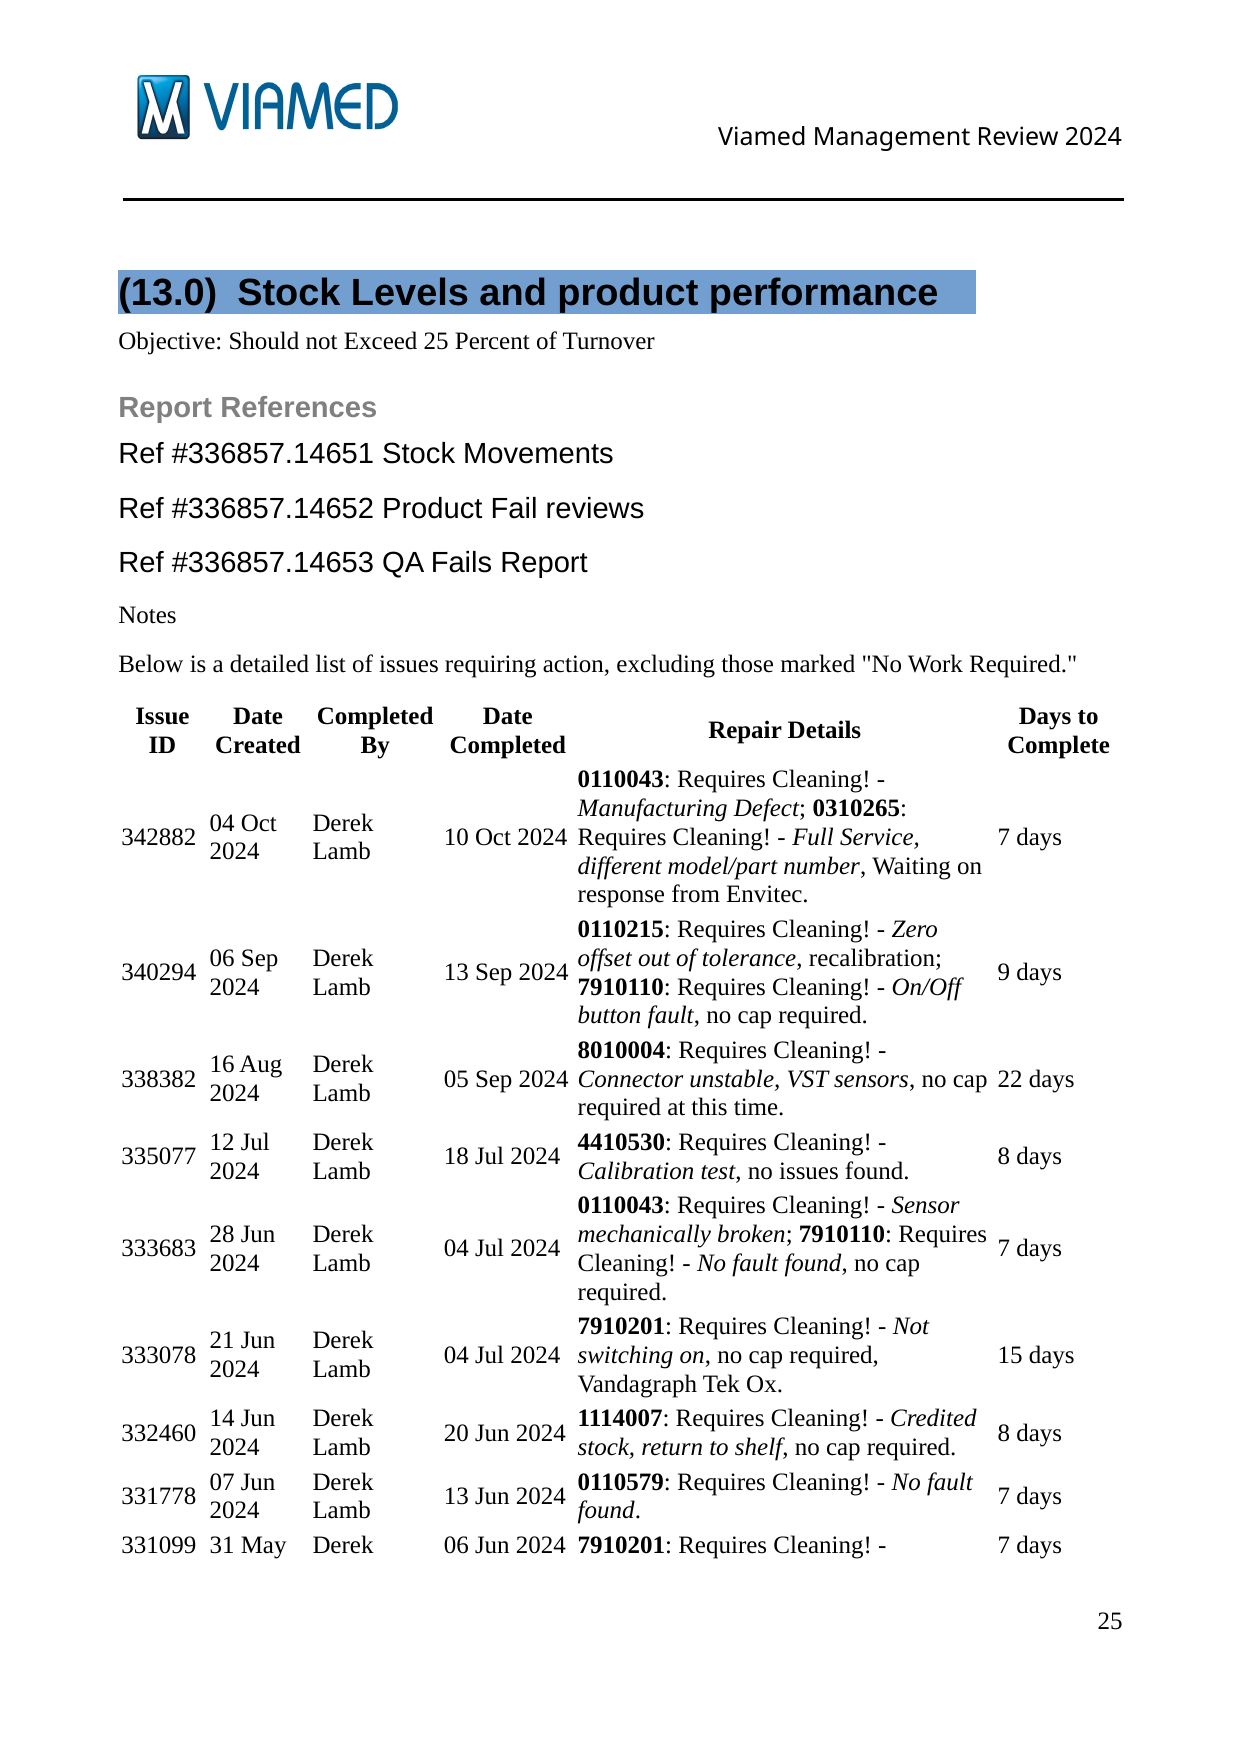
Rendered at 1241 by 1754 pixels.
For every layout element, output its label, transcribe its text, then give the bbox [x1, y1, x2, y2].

table_cell 7 days [994, 1188, 1122, 1308]
text Below is a detailed list of issues requiring action, excluding those marked "No Work Required." [118, 649, 1122, 678]
text Notes [118, 600, 1122, 629]
table_cell 18 Jul 2024 [441, 1124, 574, 1187]
table_cell Derek Lamb [309, 911, 441, 1032]
text Ref #336857.14652 Product Fail reviews [118, 491, 1122, 524]
table_cell 332460 [118, 1400, 206, 1464]
table_cell 0110043: Requires Cleaning! - Manufacturing Defect; 0310265: Requires Cleaning! - Full Service, different model/part number, Waiting on response from Envitec. [575, 762, 994, 911]
table_cell 04 Jul 2024 [441, 1308, 574, 1400]
table_cell 16 Aug 2024 [206, 1032, 309, 1124]
table_header Repair Details [575, 698, 994, 762]
table_cell 8 days [994, 1400, 1122, 1464]
subtitle Report References [118, 390, 1122, 423]
table_cell 04 Jul 2024 [441, 1188, 574, 1308]
table_cell 340294 [118, 911, 206, 1032]
table_cell 7910201: Requires Cleaning! [575, 1527, 994, 1562]
table_cell Derek Lamb [309, 762, 441, 911]
table_cell Derek Lamb [309, 1124, 441, 1187]
text Objective: Should not Exceed 25 Percent of Turnover [118, 326, 1122, 355]
table_header Completed By [309, 698, 441, 762]
table_header Date Completed [441, 698, 574, 762]
table_header Date Created [206, 698, 309, 762]
table_cell 20 Jun 2024 [441, 1400, 574, 1464]
table_cell 8 days [994, 1124, 1122, 1187]
text Ref #336857.14653 QA Fails Report [118, 545, 1122, 579]
table_cell 331778 [118, 1464, 206, 1527]
table_cell 333683 [118, 1188, 206, 1308]
table_cell 9 days [994, 911, 1122, 1032]
table_cell Derek Lamb [309, 1308, 441, 1400]
table_cell Derek Lamb [309, 1188, 441, 1308]
table_cell 13 Jun 2024 [441, 1464, 574, 1527]
table_cell 31 May [206, 1527, 309, 1562]
table_cell 14 Jun 2024 [206, 1400, 309, 1464]
table_cell 335077 [118, 1124, 206, 1187]
text Ref #336857.14651 Stock Movements [118, 436, 1122, 469]
table_cell 13 Sep 2024 [441, 911, 574, 1032]
table_cell 4410530: Requires Cleaning! - Calibration test, no issues found. [575, 1124, 994, 1187]
table_cell 7910201: Requires Cleaning! - Not switching on, no cap required, Vandagraph Tek Ox. [575, 1308, 994, 1400]
table_cell 28 Jun 2024 [206, 1188, 309, 1308]
picture [133, 65, 401, 149]
table_cell 7 days [994, 762, 1122, 911]
table_cell 7 days [994, 1464, 1122, 1527]
table_cell 10 Oct 2024 [441, 762, 574, 911]
table_cell 22 days [994, 1032, 1122, 1124]
table_cell 07 Jun 2024 [206, 1464, 309, 1527]
table_cell 06 Sep 2024 [206, 911, 309, 1032]
table_cell 1114007: Requires Cleaning! - Credited stock, return to shelf, no cap required. [575, 1400, 994, 1464]
table_cell 338382 [118, 1032, 206, 1124]
table_cell 21 Jun 2024 [206, 1308, 309, 1400]
table_cell 8010004: Requires Cleaning! - Connector unstable, VST sensors, no cap required at this time. [575, 1032, 994, 1124]
table_cell 0110579: Requires Cleaning! - No fault found. [575, 1464, 994, 1527]
table_header Days to Complete [994, 698, 1122, 762]
table_cell 04 Oct 2024 [206, 762, 309, 911]
table_cell Derek Lamb [309, 1464, 441, 1527]
table_cell Derek Lamb [309, 1400, 441, 1464]
table_cell 05 Sep 2024 [441, 1032, 574, 1124]
table_cell 7 days [994, 1527, 1122, 1562]
table_cell 333078 [118, 1308, 206, 1400]
table_cell 342882 [118, 762, 206, 911]
subtitle (13.0) Stock Levels and product performance [976, 270, 1122, 314]
table_header Issue ID [118, 698, 206, 762]
table_cell 0110215: Requires Cleaning! - Zero offset out of tolerance, recalibration; 7910110: Requires Cleaning! - On/Off button fault, no cap required. [575, 911, 994, 1032]
table_cell Derek Lamb [309, 1032, 441, 1124]
table_cell 06 Jun 2024 [441, 1527, 574, 1562]
table_cell 331099 [118, 1527, 206, 1562]
table_cell 15 days [994, 1308, 1122, 1400]
table_cell 0110043: Requires Cleaning! - Sensor mechanically broken; 7910110: Requires Cleaning! - No fault found, no cap required. [575, 1188, 994, 1308]
table_cell 12 Jul 2024 [206, 1124, 309, 1187]
table_cell Derek [309, 1527, 441, 1562]
